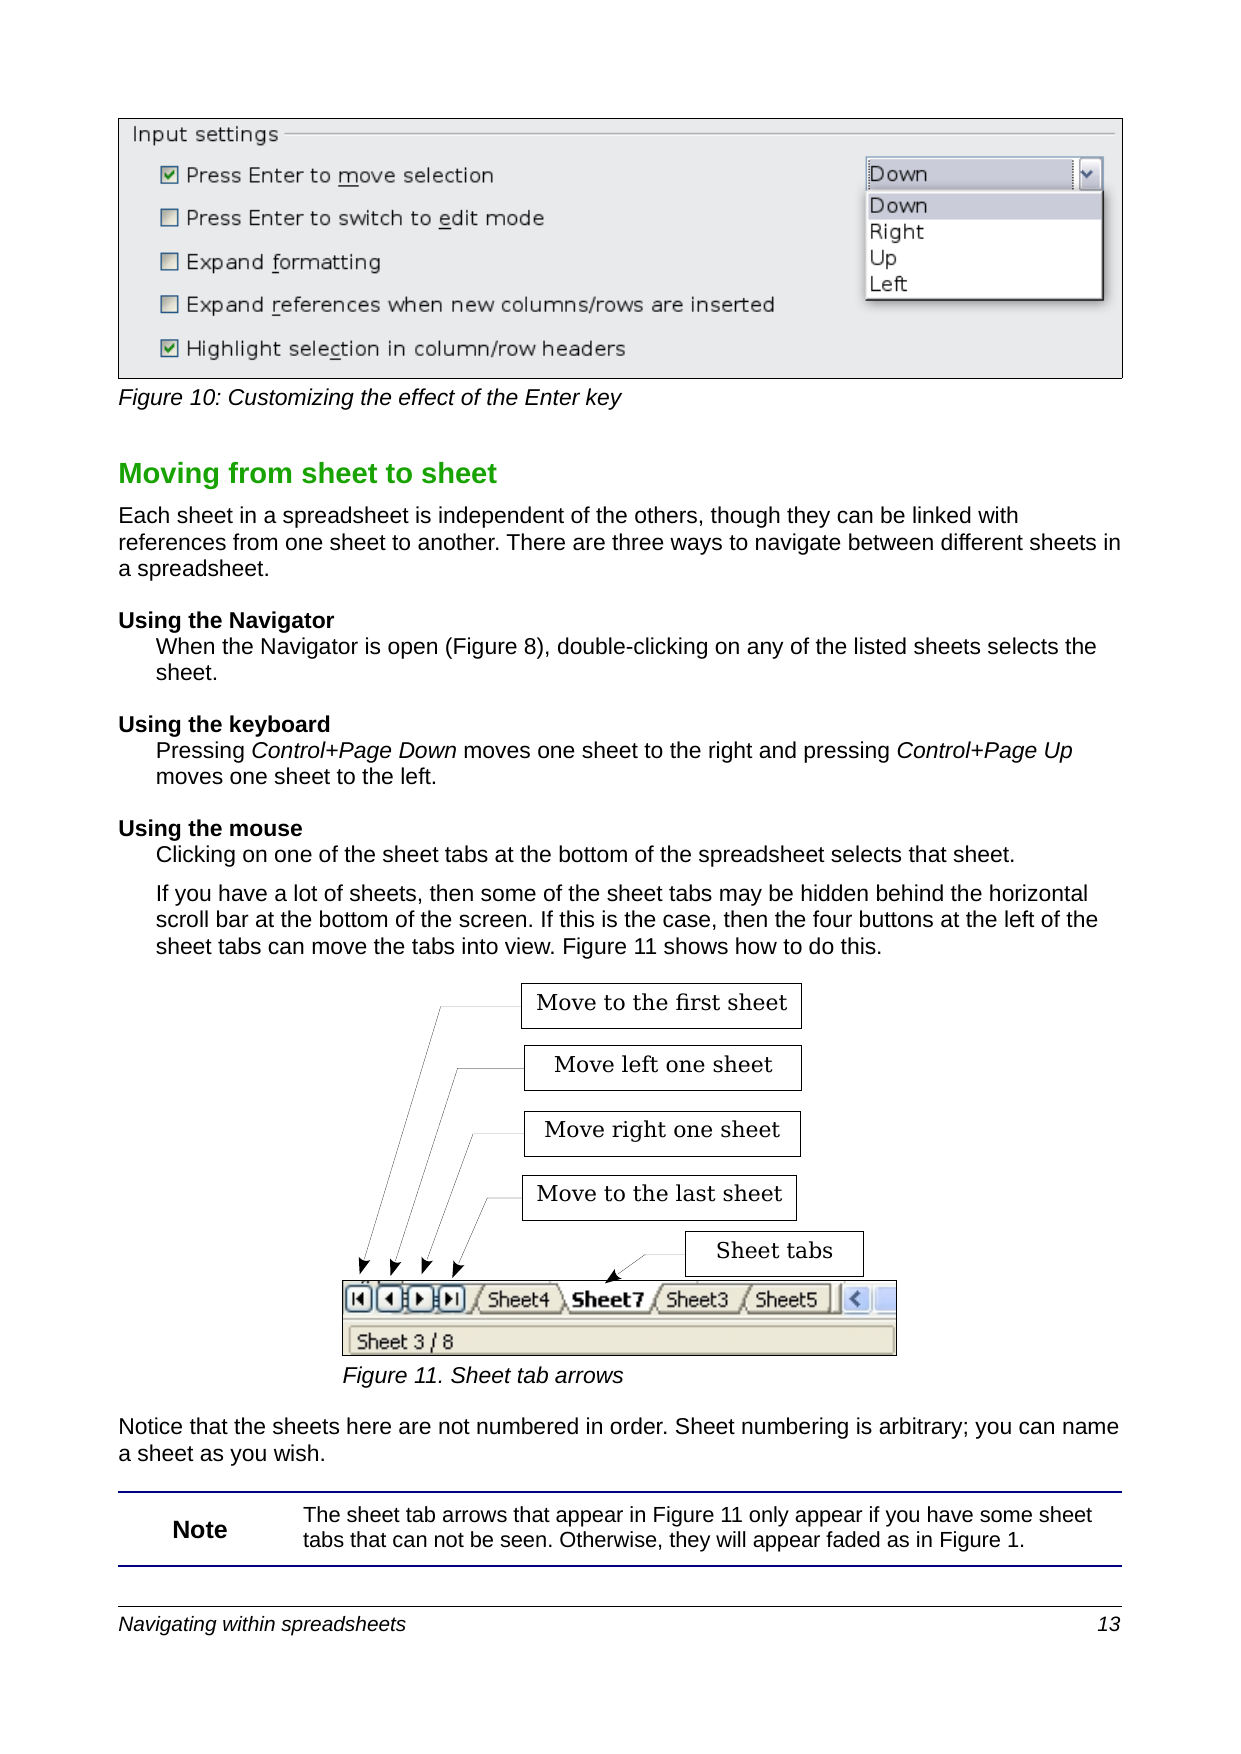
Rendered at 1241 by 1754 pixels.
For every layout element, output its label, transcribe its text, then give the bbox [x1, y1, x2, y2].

text When the Navigator is open (Figure 8), double-clicking on any of the listed sheets selects the sheet. [156, 633, 1122, 686]
text Using the Navigator [118, 607, 1122, 633]
text If you have a lot of sheets, then some of the sheet tabs may be hidden behind the horizontal scroll bar at the bottom of the screen. If this is the case, then the four buttons at the left of the sheet tabs can move the tabs into view. Figure 11 shows how to do this. [156, 880, 1122, 959]
table_header Note [118, 1493, 281, 1565]
text Pressing Control+Page Down moves one sheet to the right and pressing Control+Page Up moves one sheet to the left. [156, 737, 1122, 790]
picture [119, 119, 1122, 378]
text Figure 11. Sheet tab arrows [342, 1362, 898, 1388]
text Using the keyboard [118, 711, 1122, 737]
text Each sheet in a spreadsheet is independent of the others, though they can be linked with references from one sheet to another. There are three ways to navigate between different sheets in a spreadsheet. [118, 502, 1122, 582]
table_header The sheet tab arrows that appear in Figure 11 only appear if you have some sheet tabs that can not be seen. Otherwise, they will appear faded as in Figure 1. [281, 1493, 1122, 1565]
text Using the mouse [118, 815, 1122, 841]
text Figure 10: Customizing the effect of the Enter key [118, 384, 1122, 411]
picture [343, 1281, 896, 1355]
text Notice that the sheets here are not numbered in order. Sheet numbering is arbitrary; you can name a sheet as you wish. [118, 1413, 1122, 1466]
subtitle Moving from sheet to sheet [118, 457, 1122, 490]
text Clicking on one of the sheet tabs at the bottom of the spreadsheet selects that sheet. [156, 841, 1122, 867]
